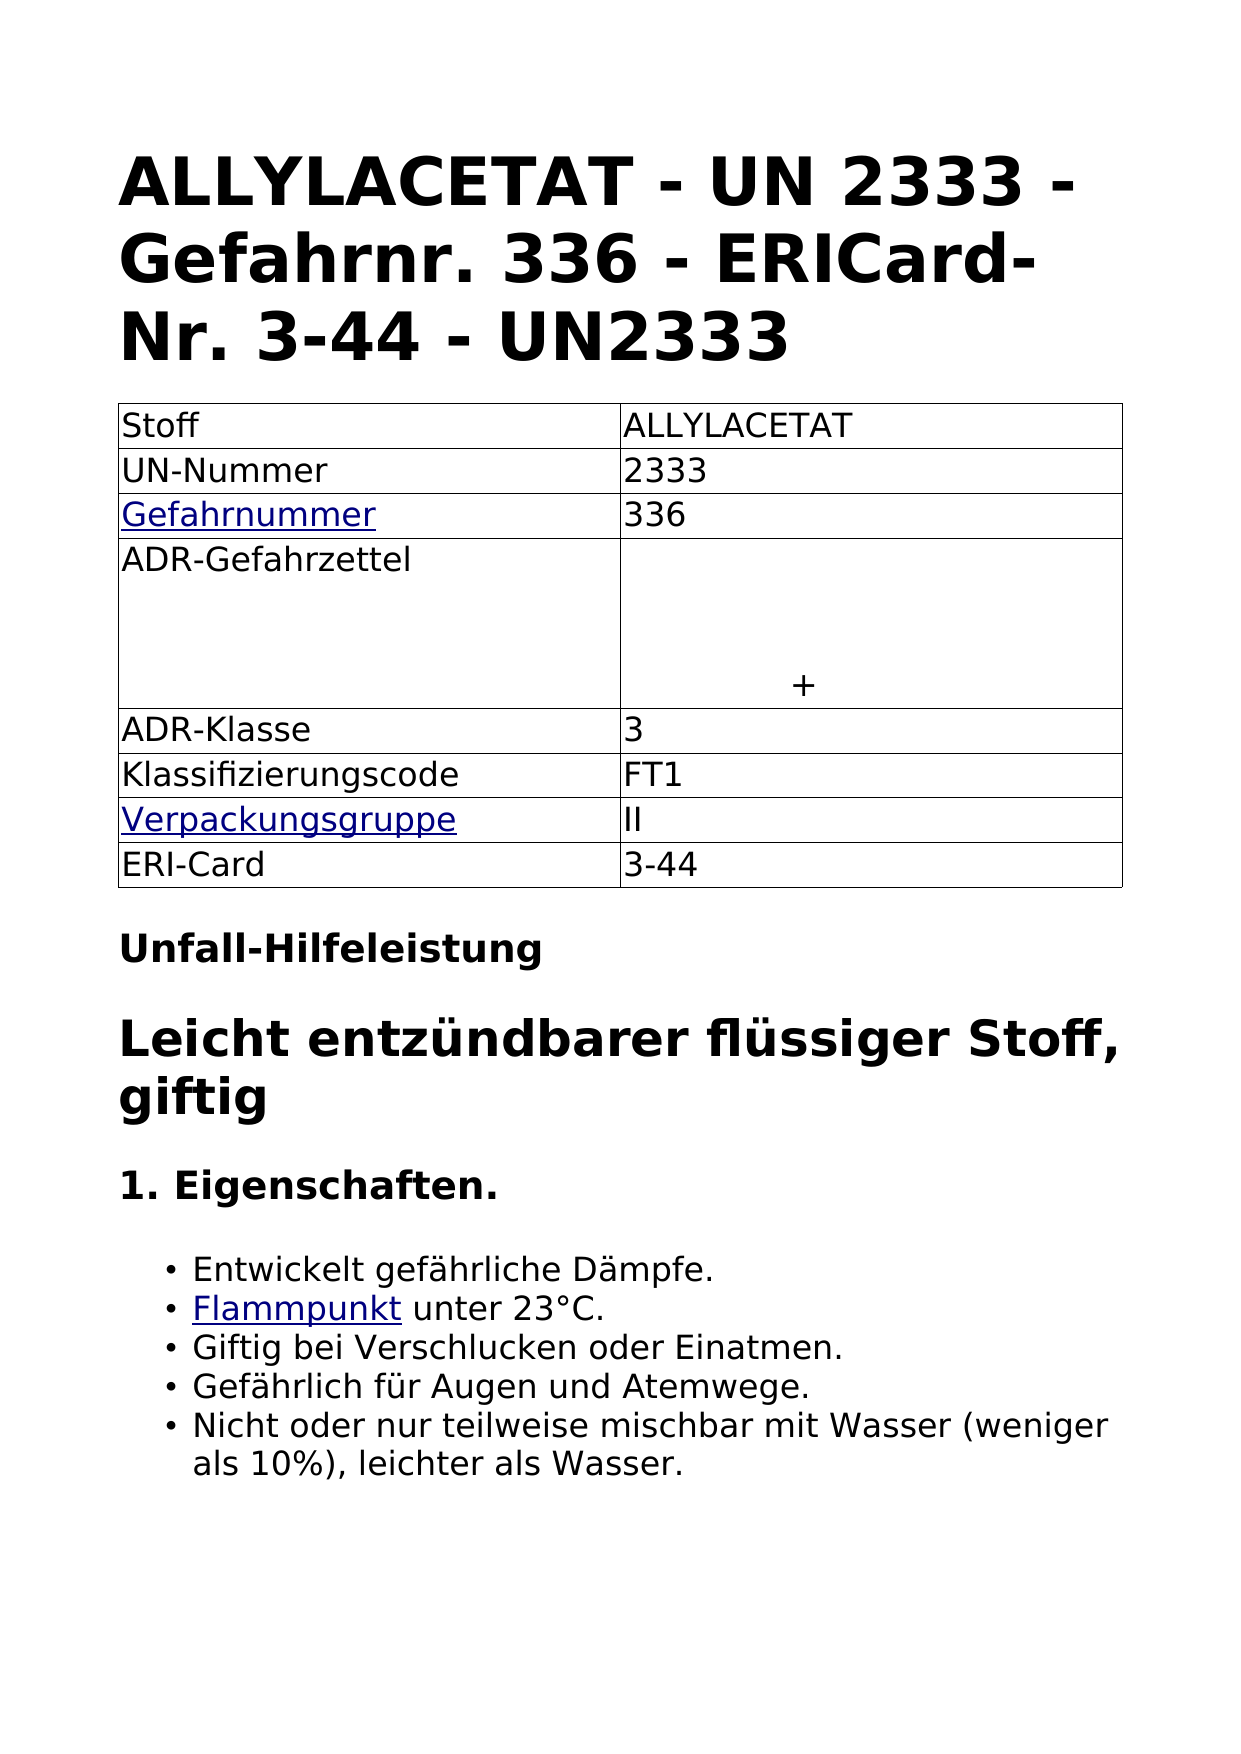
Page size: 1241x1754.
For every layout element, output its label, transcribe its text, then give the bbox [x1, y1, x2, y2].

list Flammpunkt unter 23°C. [177, 1289, 1122, 1328]
table_cell Verpackungsgruppe [119, 798, 620, 842]
subtitle 1. Eigenschaften. [118, 1163, 1122, 1209]
table_cell 2333 [621, 449, 1122, 493]
list Nicht oder nur teilweise mischbar mit Wasser (weniger als 10%), leichter als Wasser. [177, 1406, 1122, 1484]
table_cell 3-44 [621, 843, 1122, 887]
table_cell Gefahrnummer [119, 494, 620, 538]
table_cell + [621, 539, 1122, 708]
table_cell 3 [621, 709, 1122, 752]
table_cell ADR-Klasse [119, 709, 620, 752]
table_cell II [621, 798, 1122, 842]
table_header Stoff [119, 404, 620, 448]
table_cell ADR-Gefahrzettel [119, 539, 620, 708]
subtitle ALLYLACETAT - UN 2333 - Gefahrnr. 336 - ERICard-Nr. 3-44 - UN2333 [118, 143, 1122, 376]
subtitle Unfall-Hilfeleistung [118, 927, 1122, 972]
table_cell UN-Nummer [119, 449, 620, 493]
subtitle Leicht entzündbarer flüssiger Stoff, giftig [118, 1009, 1122, 1126]
list Entwickelt gefährliche Dämpfe. [177, 1251, 1122, 1289]
list Giftig bei Verschlucken oder Einatmen. [177, 1328, 1122, 1367]
table_header ALLYLACETAT [621, 404, 1122, 448]
table_cell 336 [621, 494, 1122, 538]
table_cell FT1 [621, 754, 1122, 797]
table_cell ERI-Card [119, 843, 620, 887]
table_cell Klassifizierungscode [119, 754, 620, 797]
list Gefährlich für Augen und Atemwege. [177, 1367, 1122, 1406]
